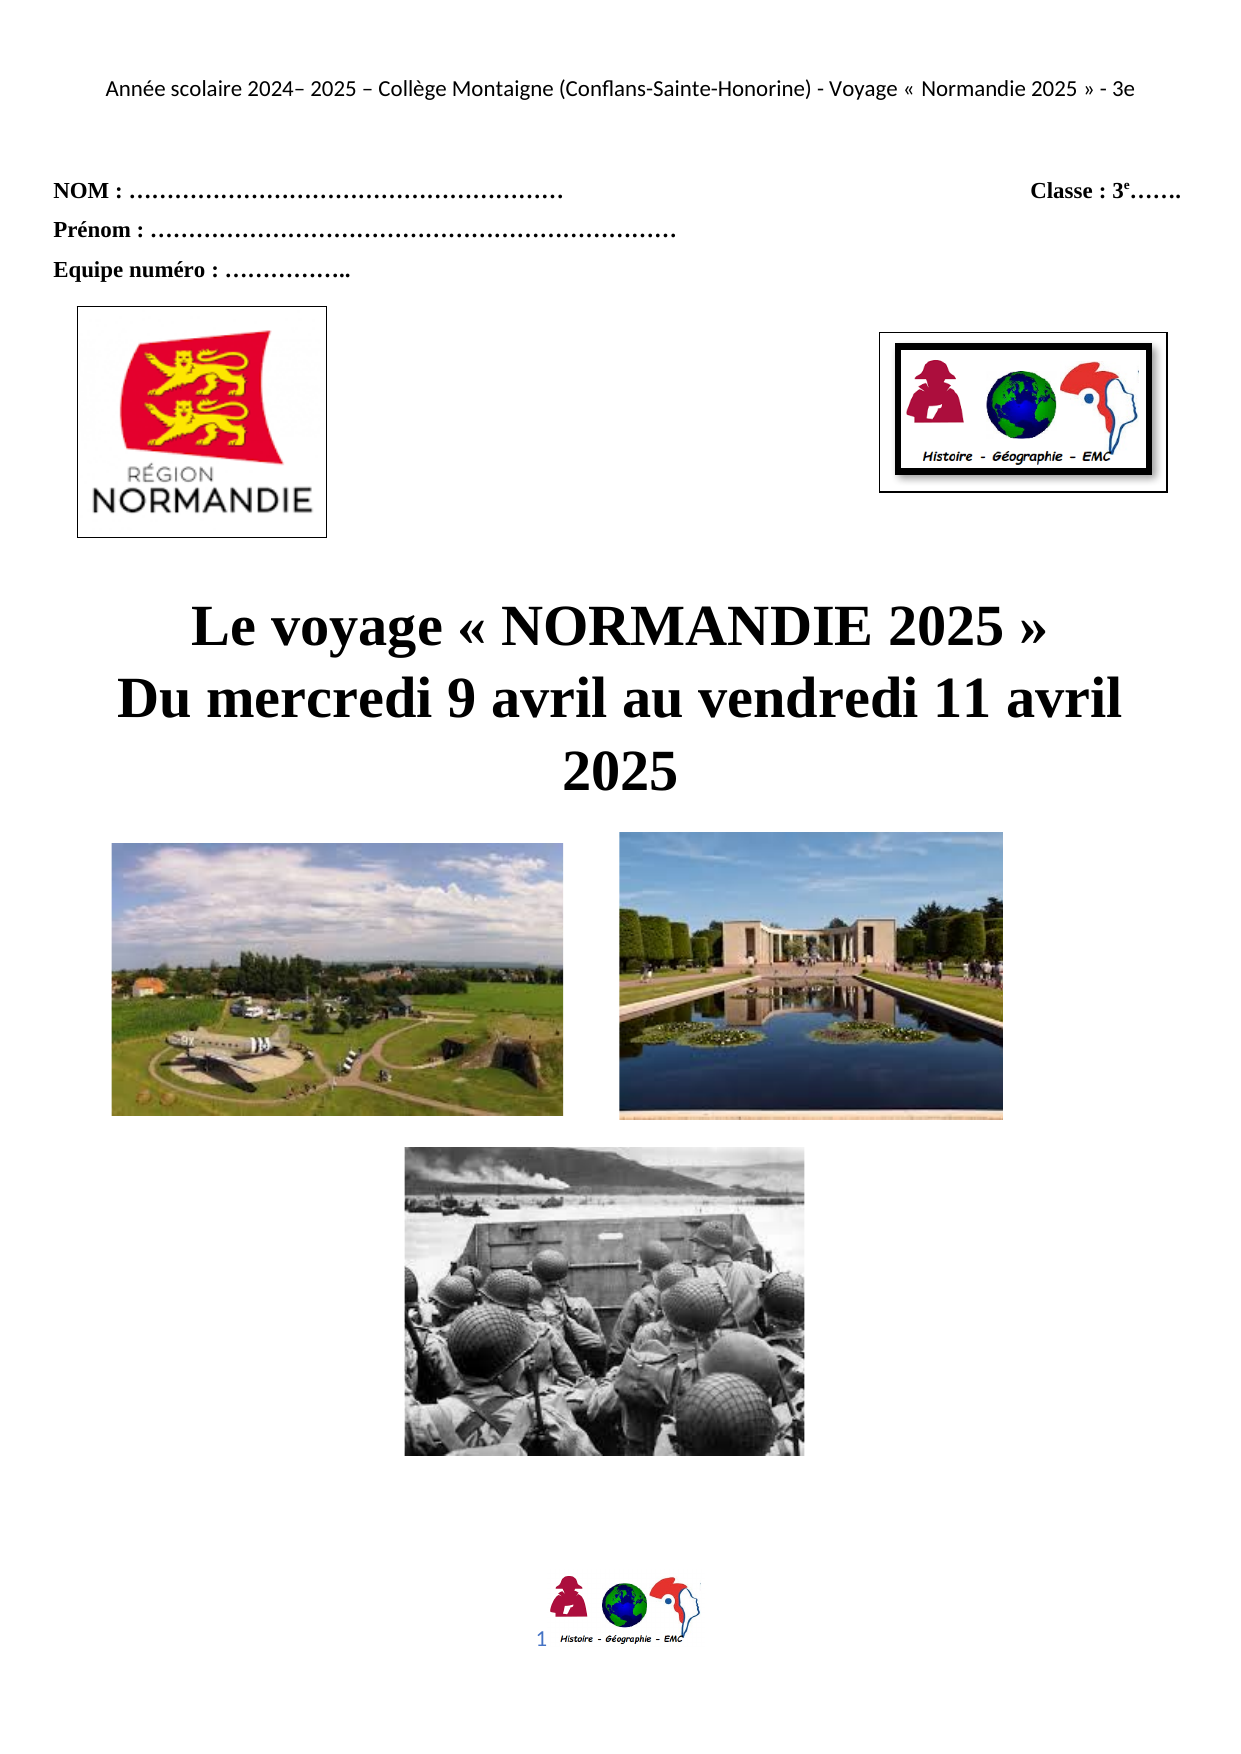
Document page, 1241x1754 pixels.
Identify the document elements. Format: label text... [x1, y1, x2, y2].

picture [111, 843, 564, 1116]
text Prénom : …………………………………………………………… [53, 216, 1187, 243]
picture [901, 350, 1146, 468]
text Le voyage « NORMANDIE 2025 » [53, 591, 1187, 658]
picture [619, 832, 1003, 1120]
picture [404, 1147, 805, 1456]
text NOM : ………………………………………………… Classe : 3e……. [53, 177, 1187, 203]
picture [547, 1569, 705, 1647]
picture [79, 308, 324, 534]
text Du mercredi 9 avril au vendredi 11 avril 2025 [53, 663, 1187, 803]
text Equipe numéro : …………….. [53, 256, 1187, 282]
